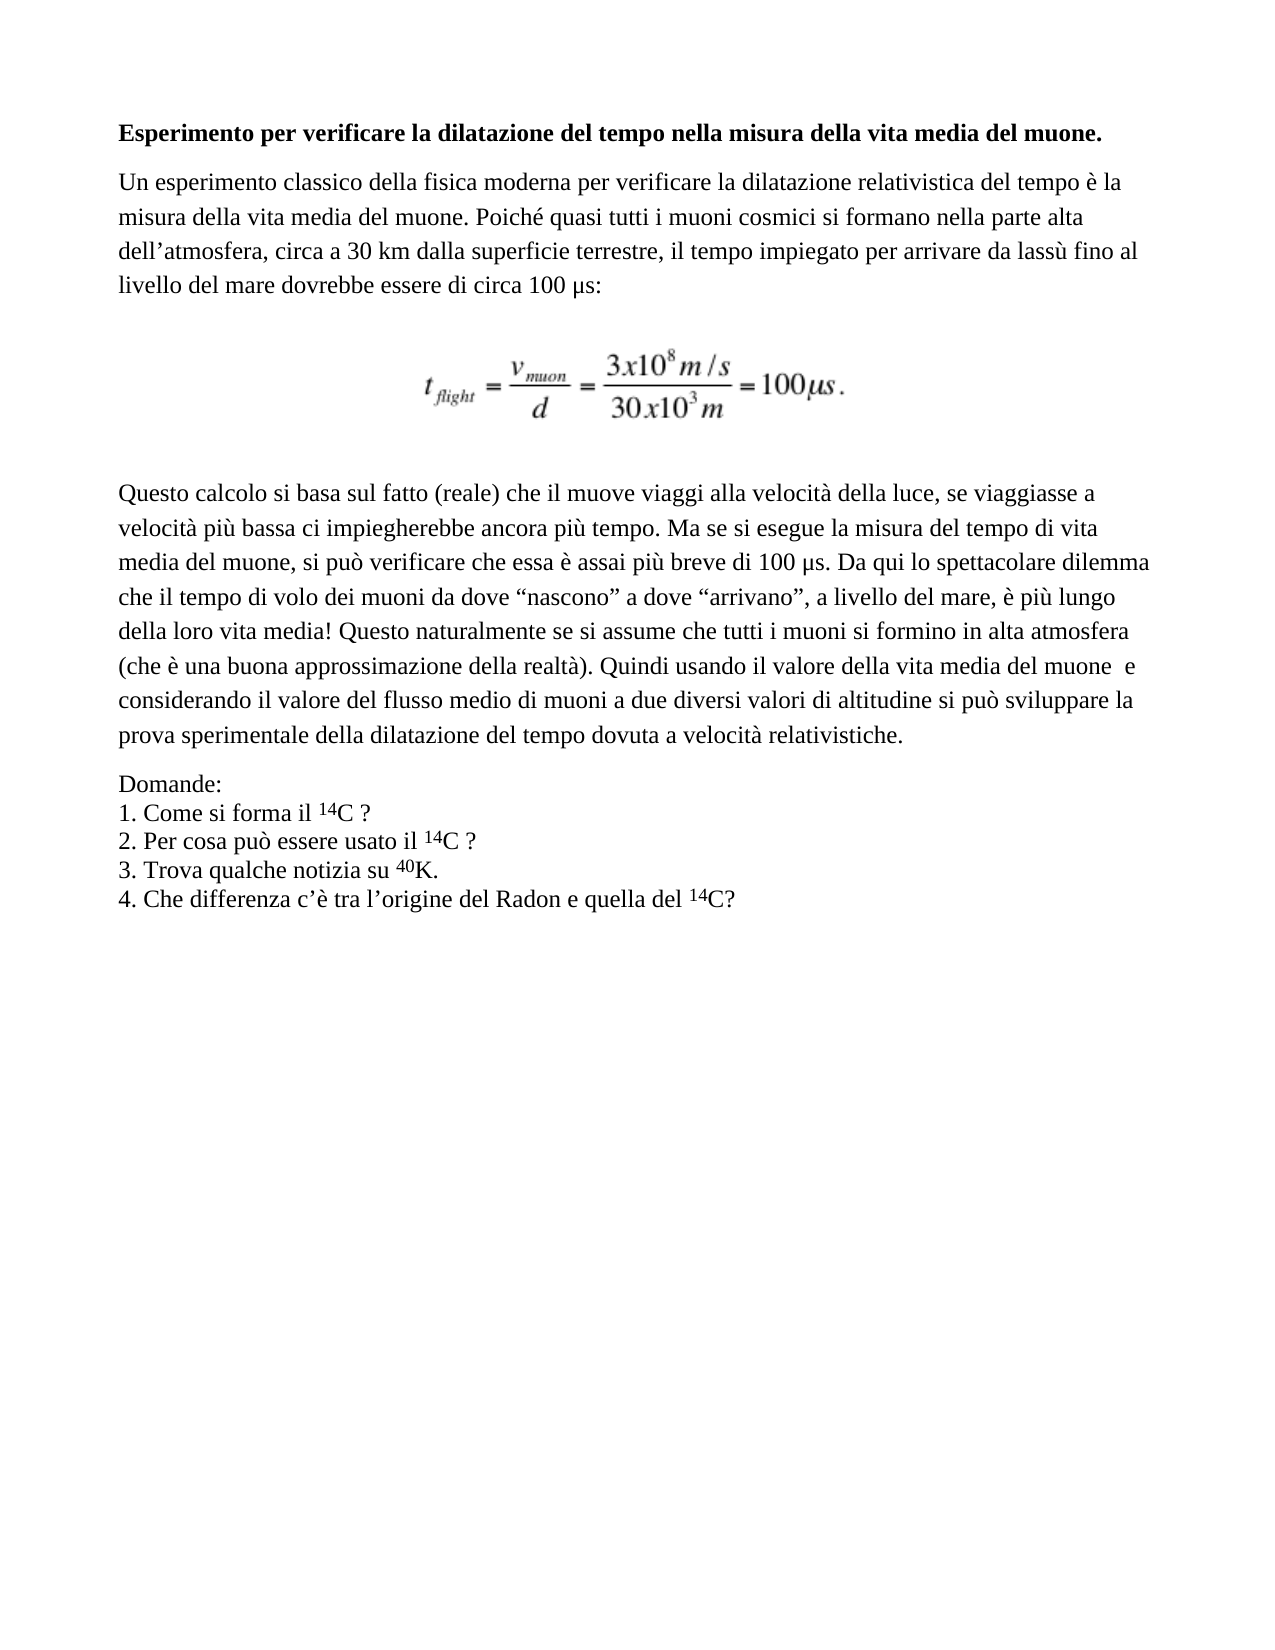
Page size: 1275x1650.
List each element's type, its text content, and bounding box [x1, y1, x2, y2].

text 1. Come si forma il 14C ? [118, 798, 1157, 826]
text 2. Per cosa può essere usato il 14C ? [118, 826, 1157, 855]
text Domande: [118, 769, 1157, 798]
picture [379, 319, 896, 473]
text 4. Che differenza c’è tra l’origine del Radon e quella del 14C? [118, 884, 1157, 913]
text Esperimento per verificare la dilatazione del tempo nella misura della vita media del muone. [118, 118, 1157, 147]
text 3. Trova qualche notizia su 40K. [118, 855, 1157, 884]
text Un esperimento classico della fisica moderna per verificare la dilatazione relativistica del tempo è la misura della vita media del muone. Poiché quasi tutti i muoni cosmici si formano nella parte alta dell’atmosfera, circa a 30 km dalla superficie terrestre, il tempo impiegato per arrivare da lassù fino al livello del mare dovrebbe essere di circa 100 μs: [118, 167, 1157, 299]
text Questo calcolo si basa sul fatto (reale) che il muove viaggi alla velocità della luce, se viaggiasse a velocità più bassa ci impiegherebbe ancora più tempo. Ma se si esegue la misura del tempo di vita media del muone, si può verificare che essa è assai più breve di 100 μs. Da qui lo spettacolare dilemma che il tempo di volo dei muoni da dove “nascono” a dove “arrivano”, a livello del mare, è più lungo della loro vita media! Questo naturalmente se si assume che tutti i muoni si formino in alta atmosfera (che è una buona approssimazione della realtà). Quindi usando il valore della vita media del muone e considerando il valore del flusso medio di muoni a due diversi valori di altitudine si può sviluppare la prova sperimentale della dilatazione del tempo dovuta a velocità relativistiche. [118, 320, 1157, 749]
